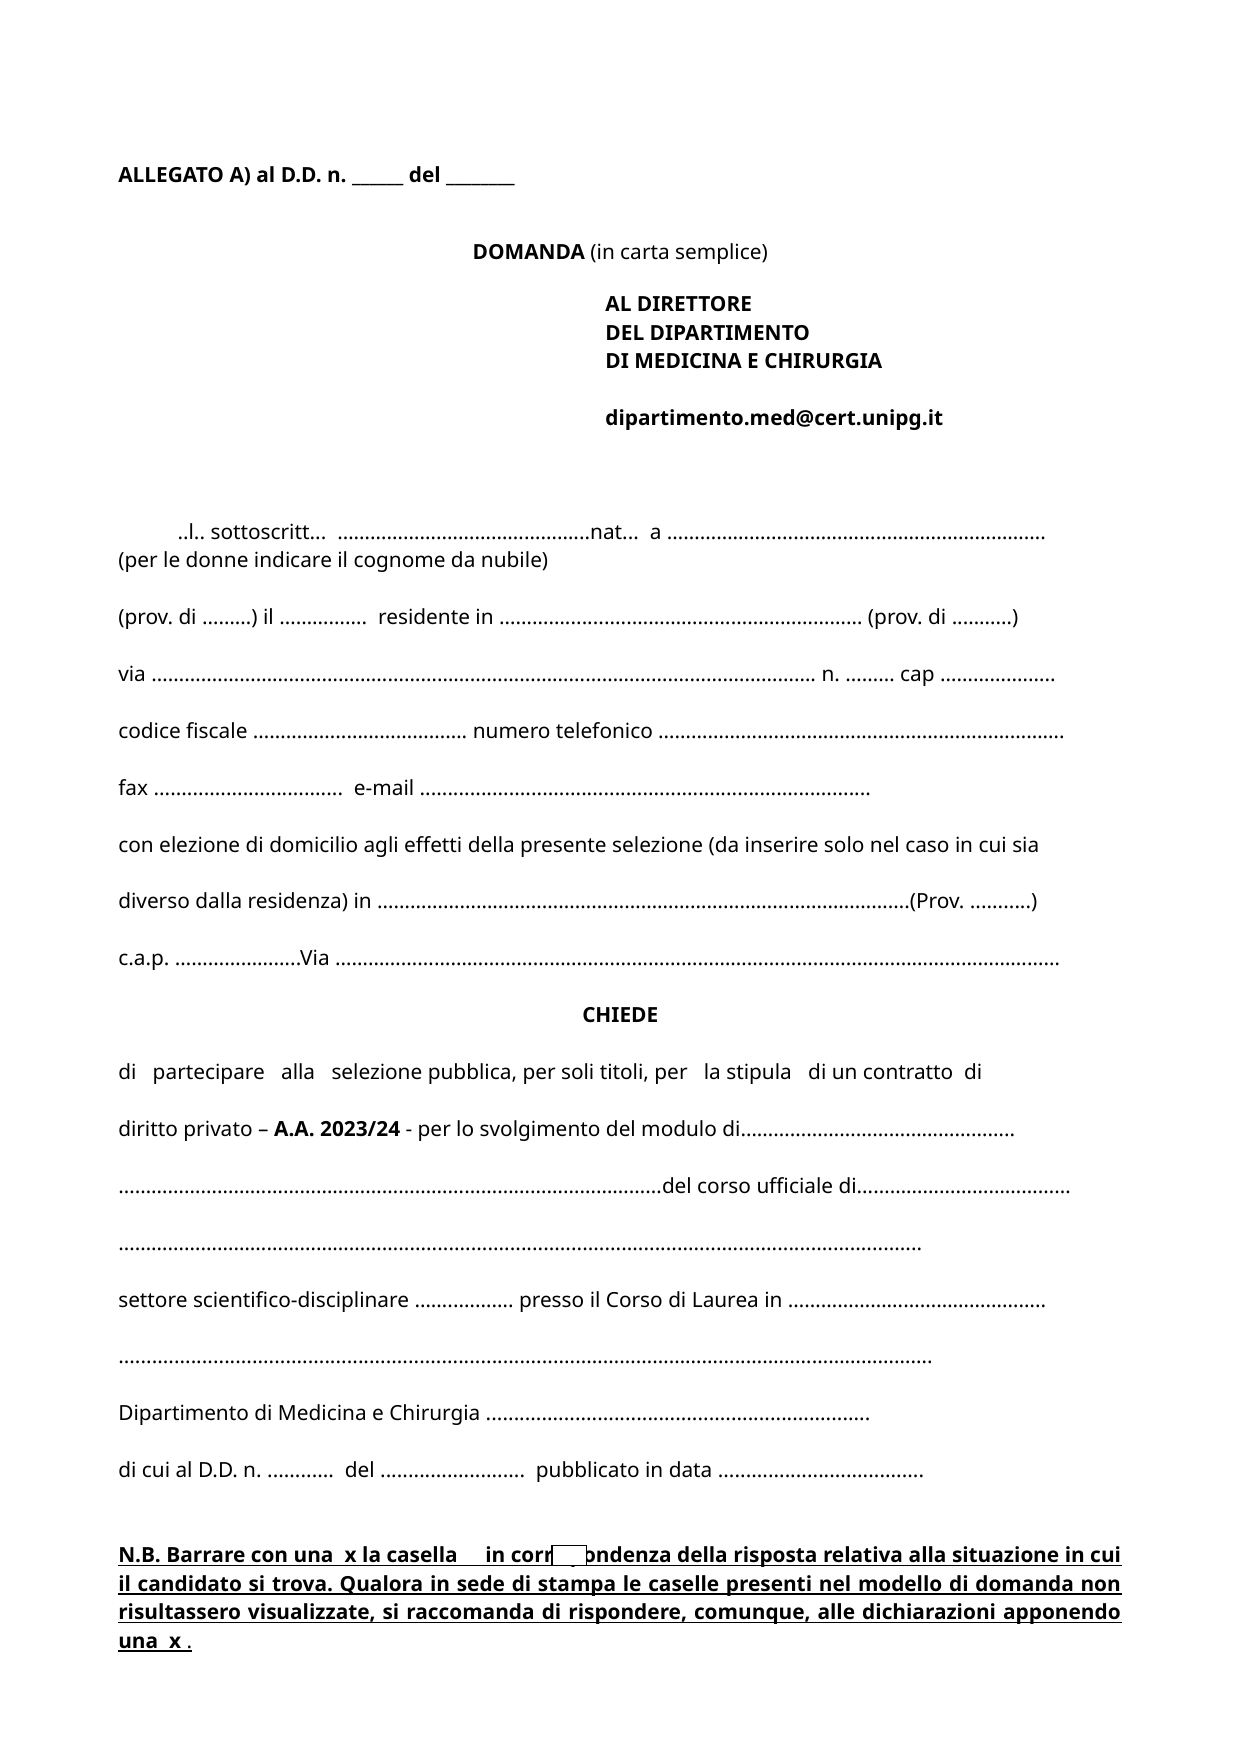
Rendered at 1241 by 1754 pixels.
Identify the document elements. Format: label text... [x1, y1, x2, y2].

table_header [111, 289, 605, 432]
subtitle ALLEGATO A) al D.D. n. ______ del ________ [118, 160, 1122, 189]
text ..l.. sottoscritt... ……………….……………………...nat... a …………………..………………………………………. [118, 517, 1122, 545]
text …………………………………………….............................................................................................. [118, 1228, 1122, 1256]
text settore scientifico-disciplinare ……..………. presso il Corso di Laurea in ……………………………………….. [118, 1285, 1122, 1313]
text di cui al D.D. n. ............ del .......................... pubblicato in data ..................................... [118, 1455, 1122, 1484]
text il candidato si trova. Qualora in sede di stampa le caselle presenti nel modello di domanda non [118, 1566, 1122, 1593]
text N.B. Barrare con una x la casella in corrispondenza della risposta relativa alla situazione in cui [118, 1541, 1122, 1565]
text (prov. di ………) il ……………. residente in …………............…………………………………… (prov. di ..………) [118, 602, 1122, 631]
text CHIEDE [118, 1000, 1122, 1029]
text risultassero visualizzate, si raccomanda di rispondere, comunque, alle dichiarazioni apponendo [118, 1595, 1122, 1622]
text con elezione di domicilio agli effetti della presente selezione (da inserire solo nel caso in cui sia [118, 830, 1122, 858]
table_header AL DIRETTORE DEL DIPARTIMENTO DI MEDICINA E CHIRURGIA dipartimento.med@cert.unipg.it [605, 289, 1100, 432]
text Dipartimento di Medicina e Chirurgia ..................................................................... [118, 1398, 1122, 1427]
text (per le donne indicare il cognome da nubile) [118, 545, 1122, 574]
text di partecipare alla selezione pubblica, per soli titoli, per la stipula di un contratto di [118, 1057, 1122, 1086]
text ....................................................................................………………………..……………………………. [118, 1342, 1122, 1370]
text fax .................................. e-mail ................................................................................. [118, 773, 1122, 801]
text diritto privato – A.A. 2023/24 - per lo svolgimento del modulo di………………………………………….. [118, 1114, 1122, 1142]
text codice fiscale ……………..…………………. numero telefonico ……………………………………………….………………. [118, 716, 1122, 744]
subtitle DOMANDA (in carta semplice) [118, 237, 1122, 265]
text diverso dalla residenza) in …………………………………………………………………………………….(Prov. ...........) [118, 887, 1122, 915]
text c.a.p. …………………..Via …………………………………………………………………………………………………………………… [118, 943, 1122, 972]
text una x . [118, 1623, 1122, 1654]
text ………………………………………………………………………………………del corso ufficiale di………………………………… [118, 1171, 1122, 1199]
text via ……….………………………………………………………………………….……….……………. n. ……… cap ………….…….. [118, 659, 1122, 687]
